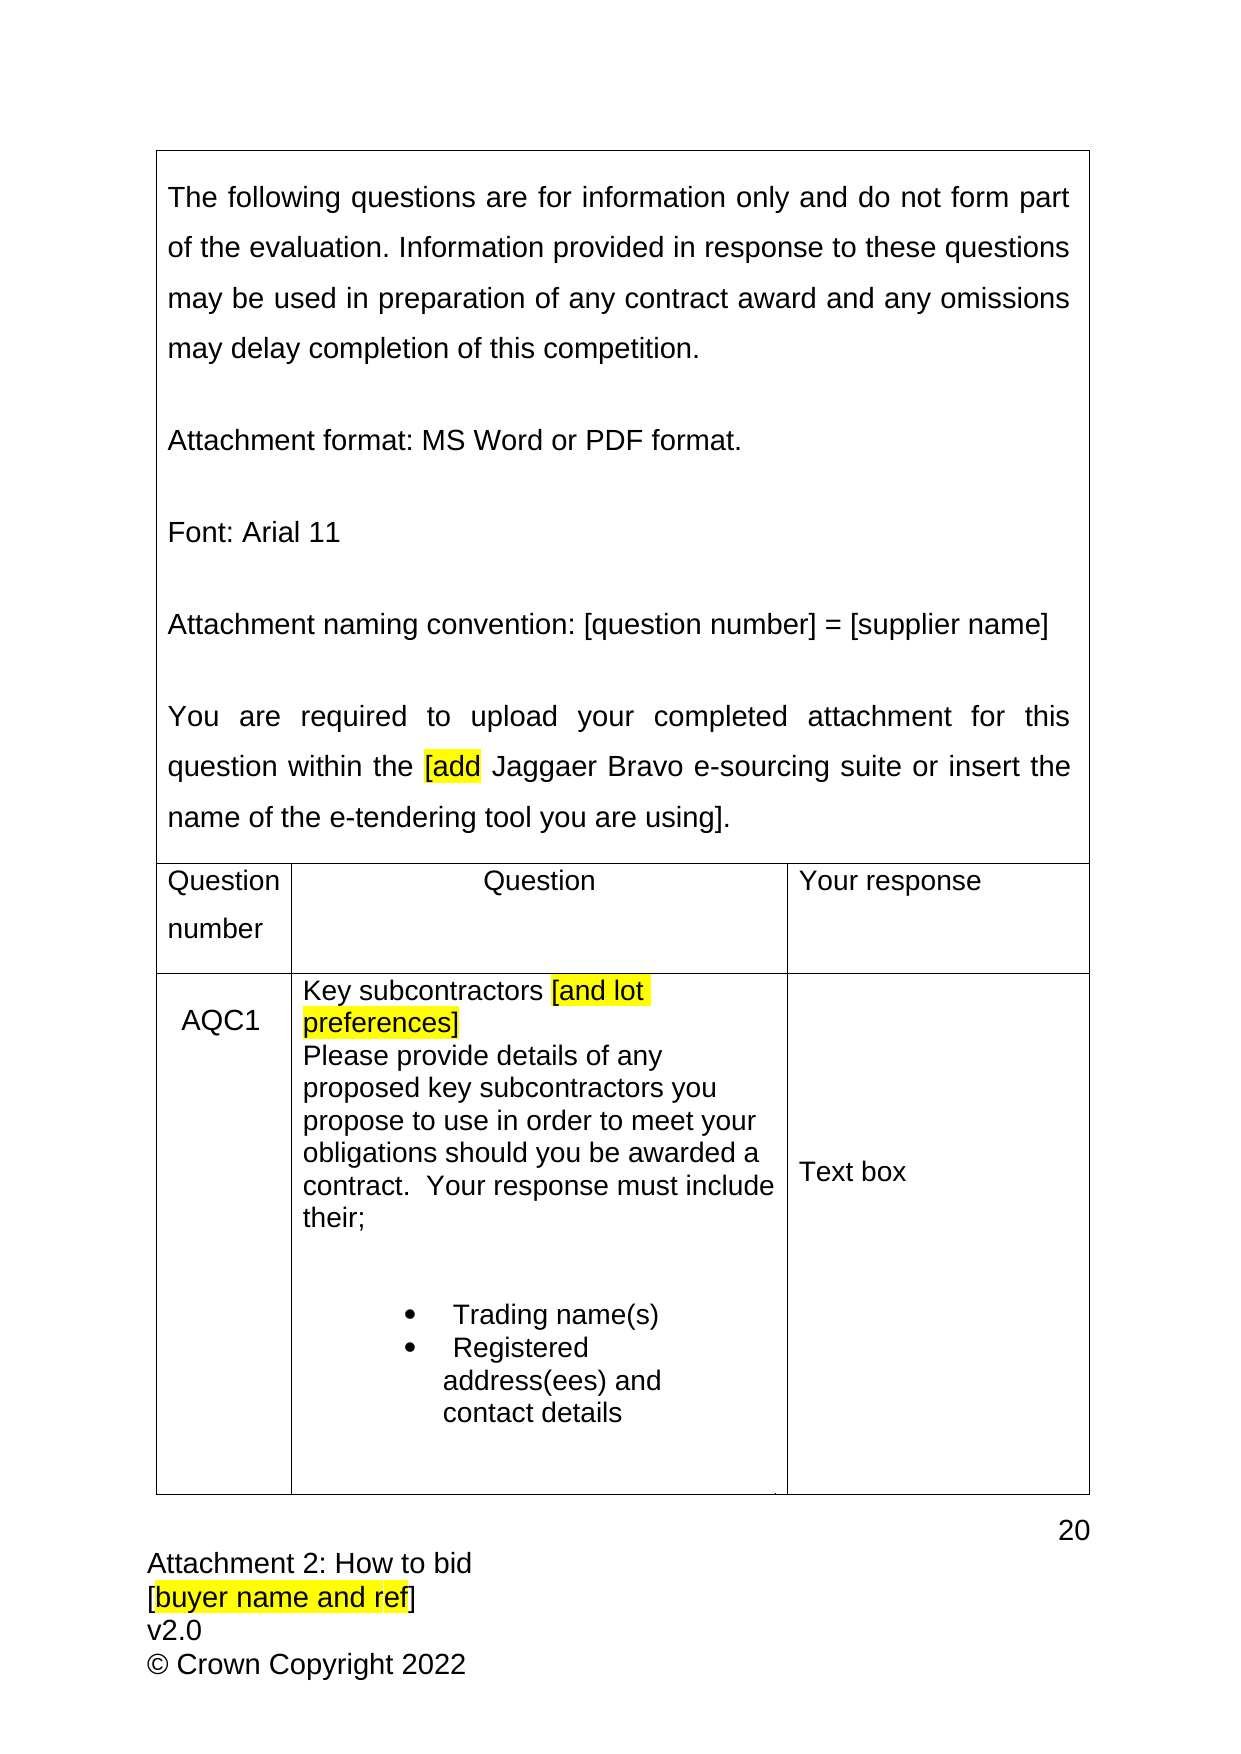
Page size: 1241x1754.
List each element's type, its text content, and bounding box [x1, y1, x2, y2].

table_cell AQC1 [157, 974, 291, 1494]
table_cell Text box [788, 974, 1089, 1494]
table_cell Your response [788, 864, 1089, 973]
table_header The following questions are for information only and do not form part of the evaluation. Information provided in response to these questions may be used in preparation of any contract award and any omissions may delay completion of this competition. Attachment format: MS Word or PDF format. Font: Arial 11 Attachment naming convention: [question number] = [supplier name] You are required to upload your completed attachment for this question within the [add Jaggaer Bravo e-sourcing suite or insert the name of the e-tendering tool you are using]. [157, 151, 1089, 862]
table_cell Question number [157, 864, 291, 973]
table_cell Key subcontractors [and lot preferences] Please provide details of any proposed key subcontractors you propose to use in order to meet your obligations should you be awarded a contract. Your response must include their; Trading name(s) Registered address(ees) and contact details The scope/description of any services to be provided by the proposed key subcontractor [292, 974, 787, 1494]
table_cell Question [292, 864, 787, 973]
table_cell Key subcontractors [and lot preferences] Please provide details of any proposed key subcontractors you propose to use in order to meet your obligations should you be awarded a contract. Your response must include their; Trading name(s) Registered address(ees) and contact details The scope/description of any services to be provided by the proposed key subcontractor [341, 1234, 775, 1493]
